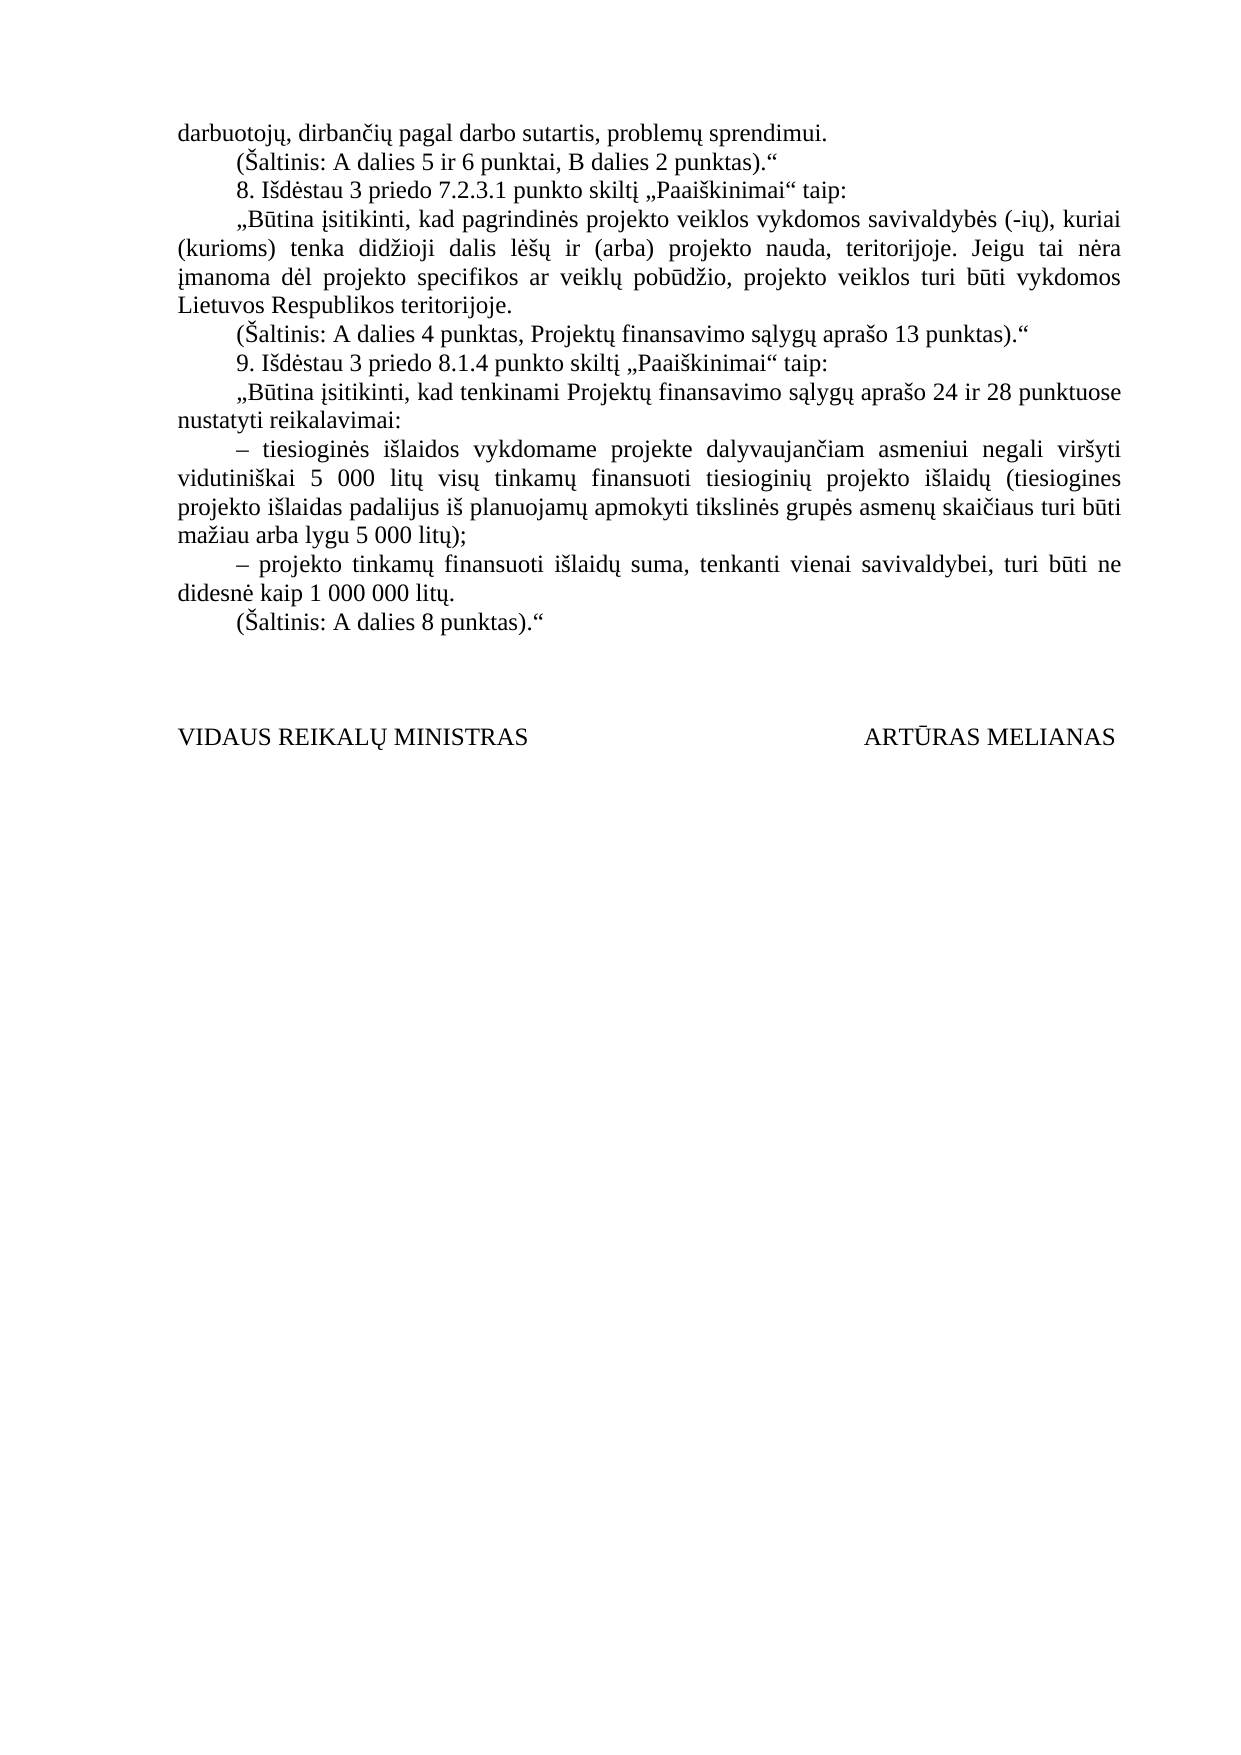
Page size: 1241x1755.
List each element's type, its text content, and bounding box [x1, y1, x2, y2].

text Vidaus reikalų ministras Artūras Melianas [177, 722, 1122, 751]
text – projekto tinkamų finansuoti išlaidų suma, tenkanti vienai savivaldybei, turi būti ne didesnė kaip 1 000 000 litų. [177, 549, 1122, 607]
text (Šaltinis: A dalies 8 punktas).“ [177, 607, 1122, 636]
text 9. Išdėstau 3 priedo 8.1.4 punkto skiltį „Paaiškinimai“ taip: [177, 348, 1122, 377]
text – tiesioginės išlaidos vykdomame projekte dalyvaujančiam asmeniui negali viršyti vidutiniškai 5 000 litų visų tinkamų finansuoti tiesioginių projekto išlaidų (tiesiogines projekto išlaidas padalijus iš planuojamų apmokyti tikslinės grupės asmenų skaičiaus turi būti mažiau arba lygu 5 000 litų); [177, 434, 1122, 549]
text „Būtina įsitikinti, kad tenkinami Projektų finansavimo sąlygų aprašo 24 ir 28 punktuose nustatyti reikalavimai: [177, 377, 1122, 434]
text darbuotojų, dirbančių pagal darbo sutartis, problemų sprendimui. [177, 118, 1122, 147]
text (Šaltinis: A dalies 5 ir 6 punktai, B dalies 2 punktas).“ [177, 147, 1122, 176]
text 8. Išdėstau 3 priedo 7.2.3.1 punkto skiltį „Paaiškinimai“ taip: [177, 176, 1122, 204]
text „Būtina įsitikinti, kad pagrindinės projekto veiklos vykdomos savivaldybės (-ių), kuriai (kurioms) tenka didžioji dalis lėšų ir (arba) projekto nauda, teritorijoje. Jeigu tai nėra įmanoma dėl projekto specifikos ar veiklų pobūdžio, projekto veiklos turi būti vykdomos Lietuvos Respublikos teritorijoje. [177, 204, 1122, 319]
text (Šaltinis: A dalies 4 punktas, Projektų finansavimo sąlygų aprašo 13 punktas).“ [177, 319, 1122, 348]
